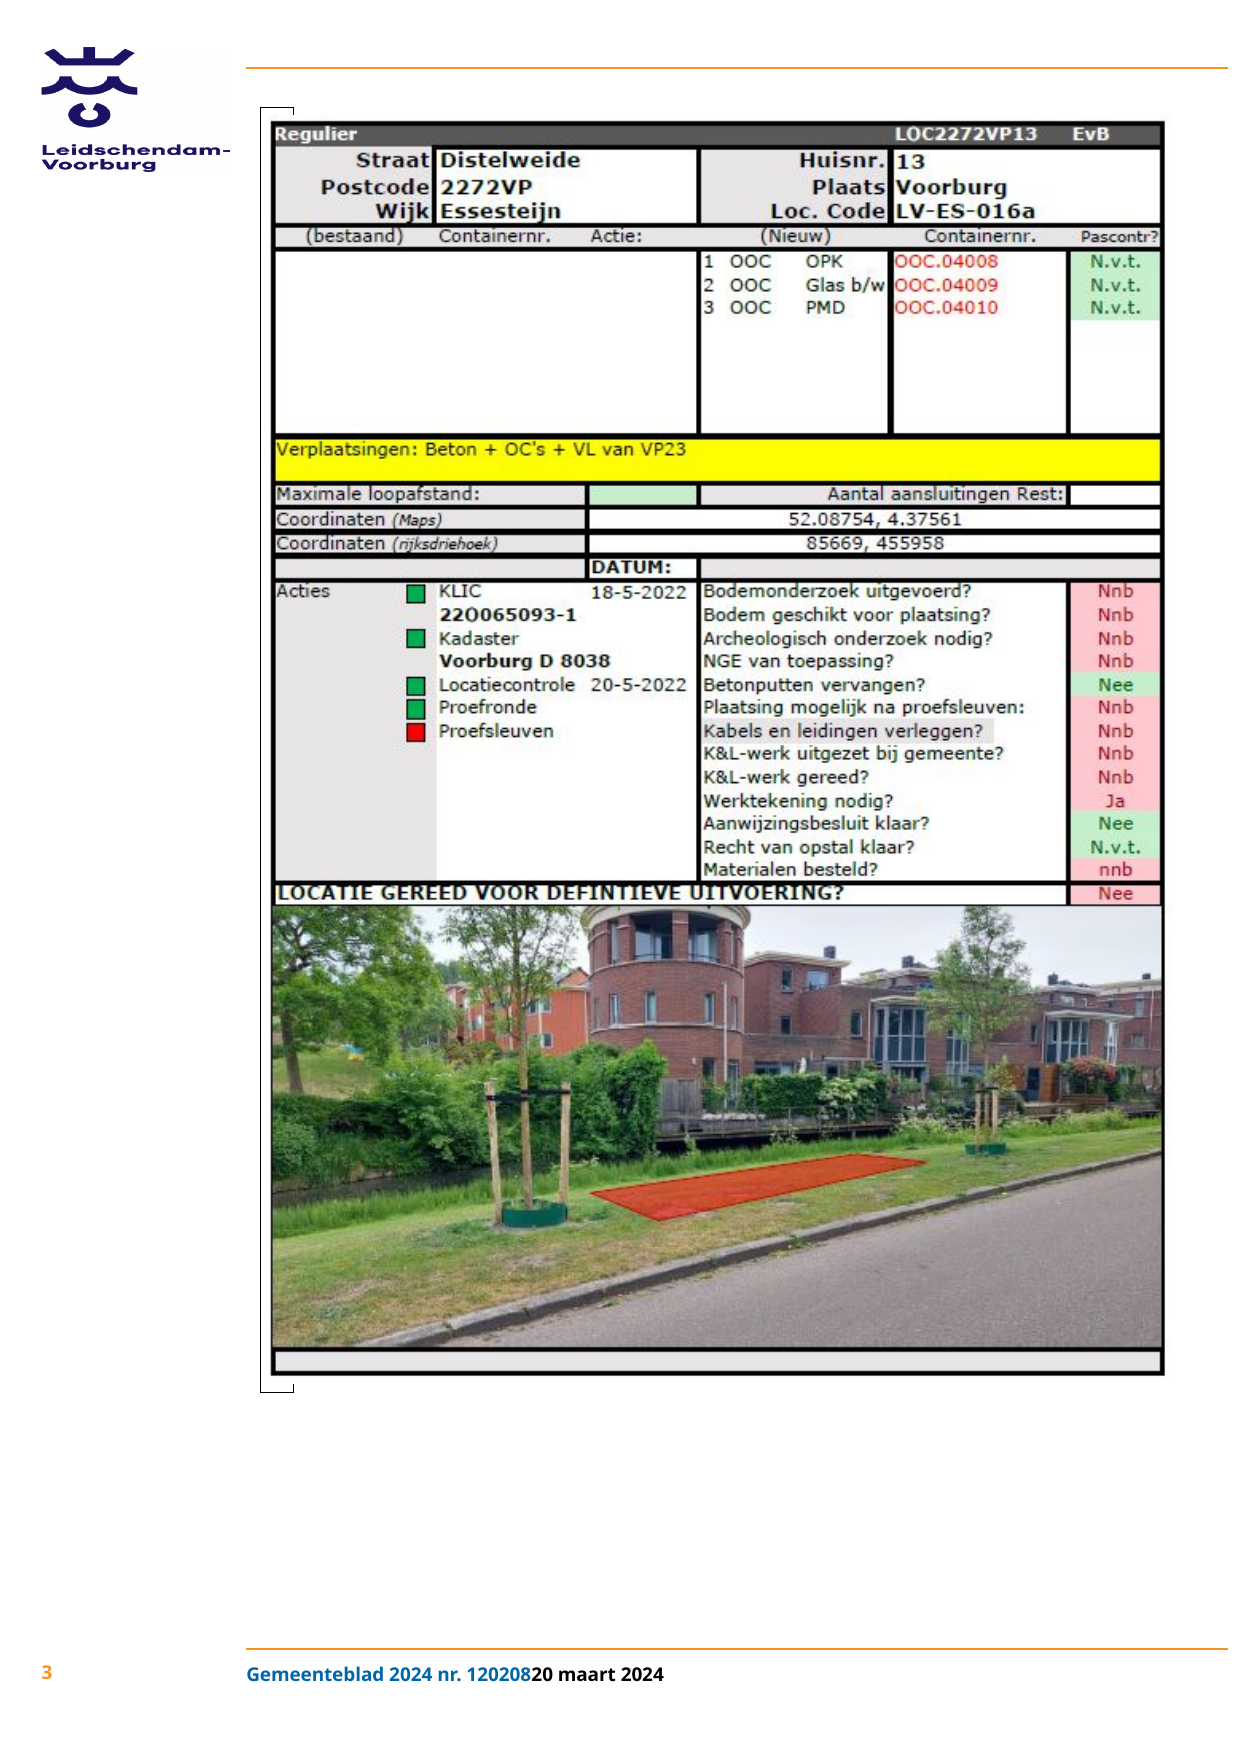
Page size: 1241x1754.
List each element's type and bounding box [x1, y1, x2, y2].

picture [41, 47, 231, 172]
picture [268, 115, 1173, 1384]
